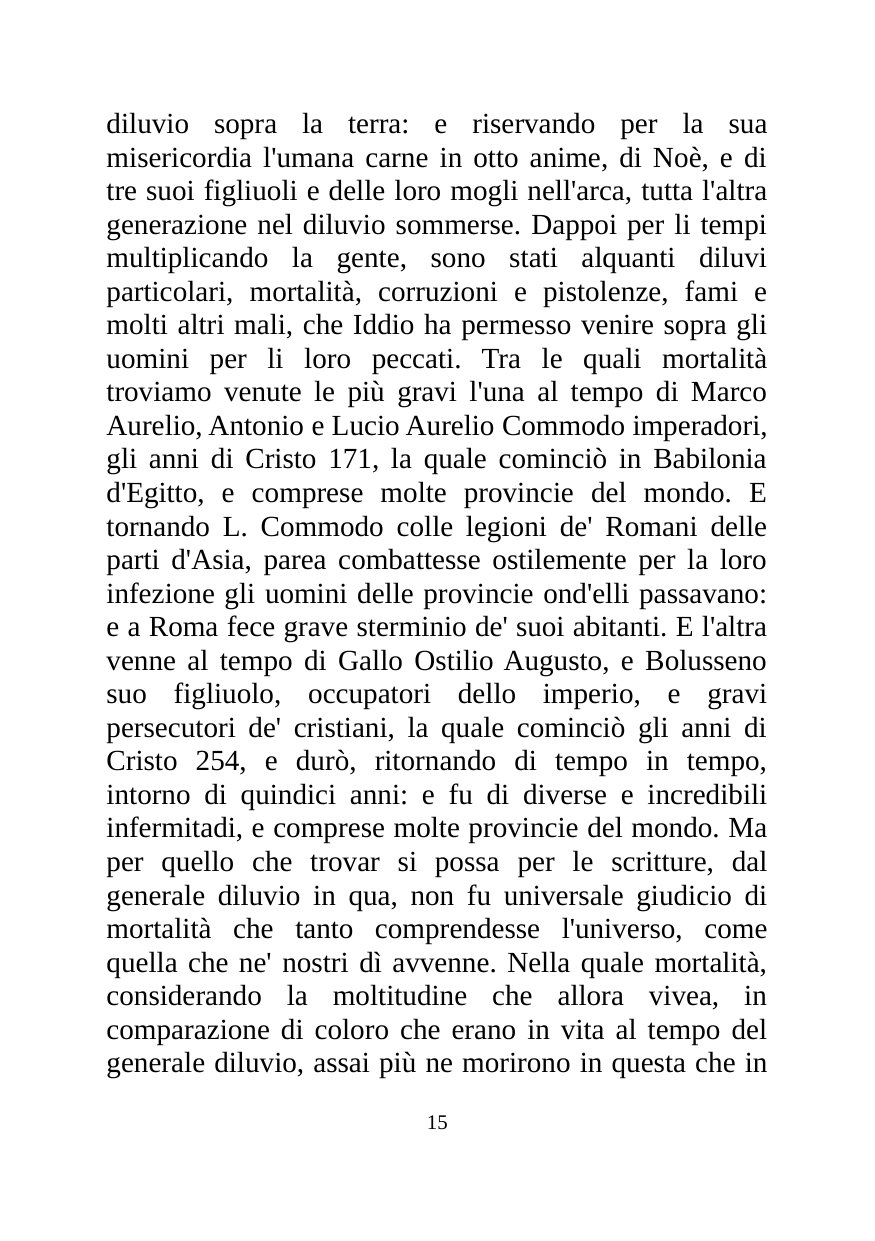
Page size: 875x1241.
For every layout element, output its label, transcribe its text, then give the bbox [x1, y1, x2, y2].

text diluvio sopra la terra: e riservando per la sua misericordia l'umana carne in otto anime, di Noè, e di tre suoi figliuoli e delle loro mogli nell'arca, tutta l'altra generazione nel diluvio sommerse. Dappoi per li tempi multiplicando la gente, sono stati alquanti diluvi particolari, mortalità, corruzioni e pistolenze, fami e molti altri mali, che Iddio ha permesso venire sopra gli uomini per li loro peccati. Tra le quali mortalità troviamo venute le più gravi l'una al tempo di Marco Aurelio, Antonio e Lucio Aurelio Commodo imperadori, gli anni di Cristo 171, la quale cominciò in Babilonia d'Egitto, e comprese molte provincie del mondo. E tornando L. Commodo colle legioni de' Romani delle parti d'Asia, parea combattesse ostilemente per la loro infezione gli uomini delle provincie ond'elli passavano: e a Roma fece grave sterminio de' suoi abitanti. E l'altra venne al tempo di Gallo Ostilio Augusto, e Bolusseno suo figliuolo, occupatori dello imperio, e gravi persecutori de' cristiani, la quale cominciò gli anni di Cristo 254, e durò, ritornando di tempo in tempo, intorno di quindici anni: e fu di diverse e incredibili infermitadi, e comprese molte provincie del mondo. Ma per quello che trovar si possa per le scritture, dal generale diluvio in qua, non fu universale giudicio di mortalità che tanto comprendesse l'universo, come quella che ne' nostri dì avvenne. Nella quale mortalità, considerando la moltitudine che allora vivea, in comparazione di coloro che erano in vita al tempo del generale diluvio, assai più ne morirono in questa che in [106, 106, 768, 1079]
